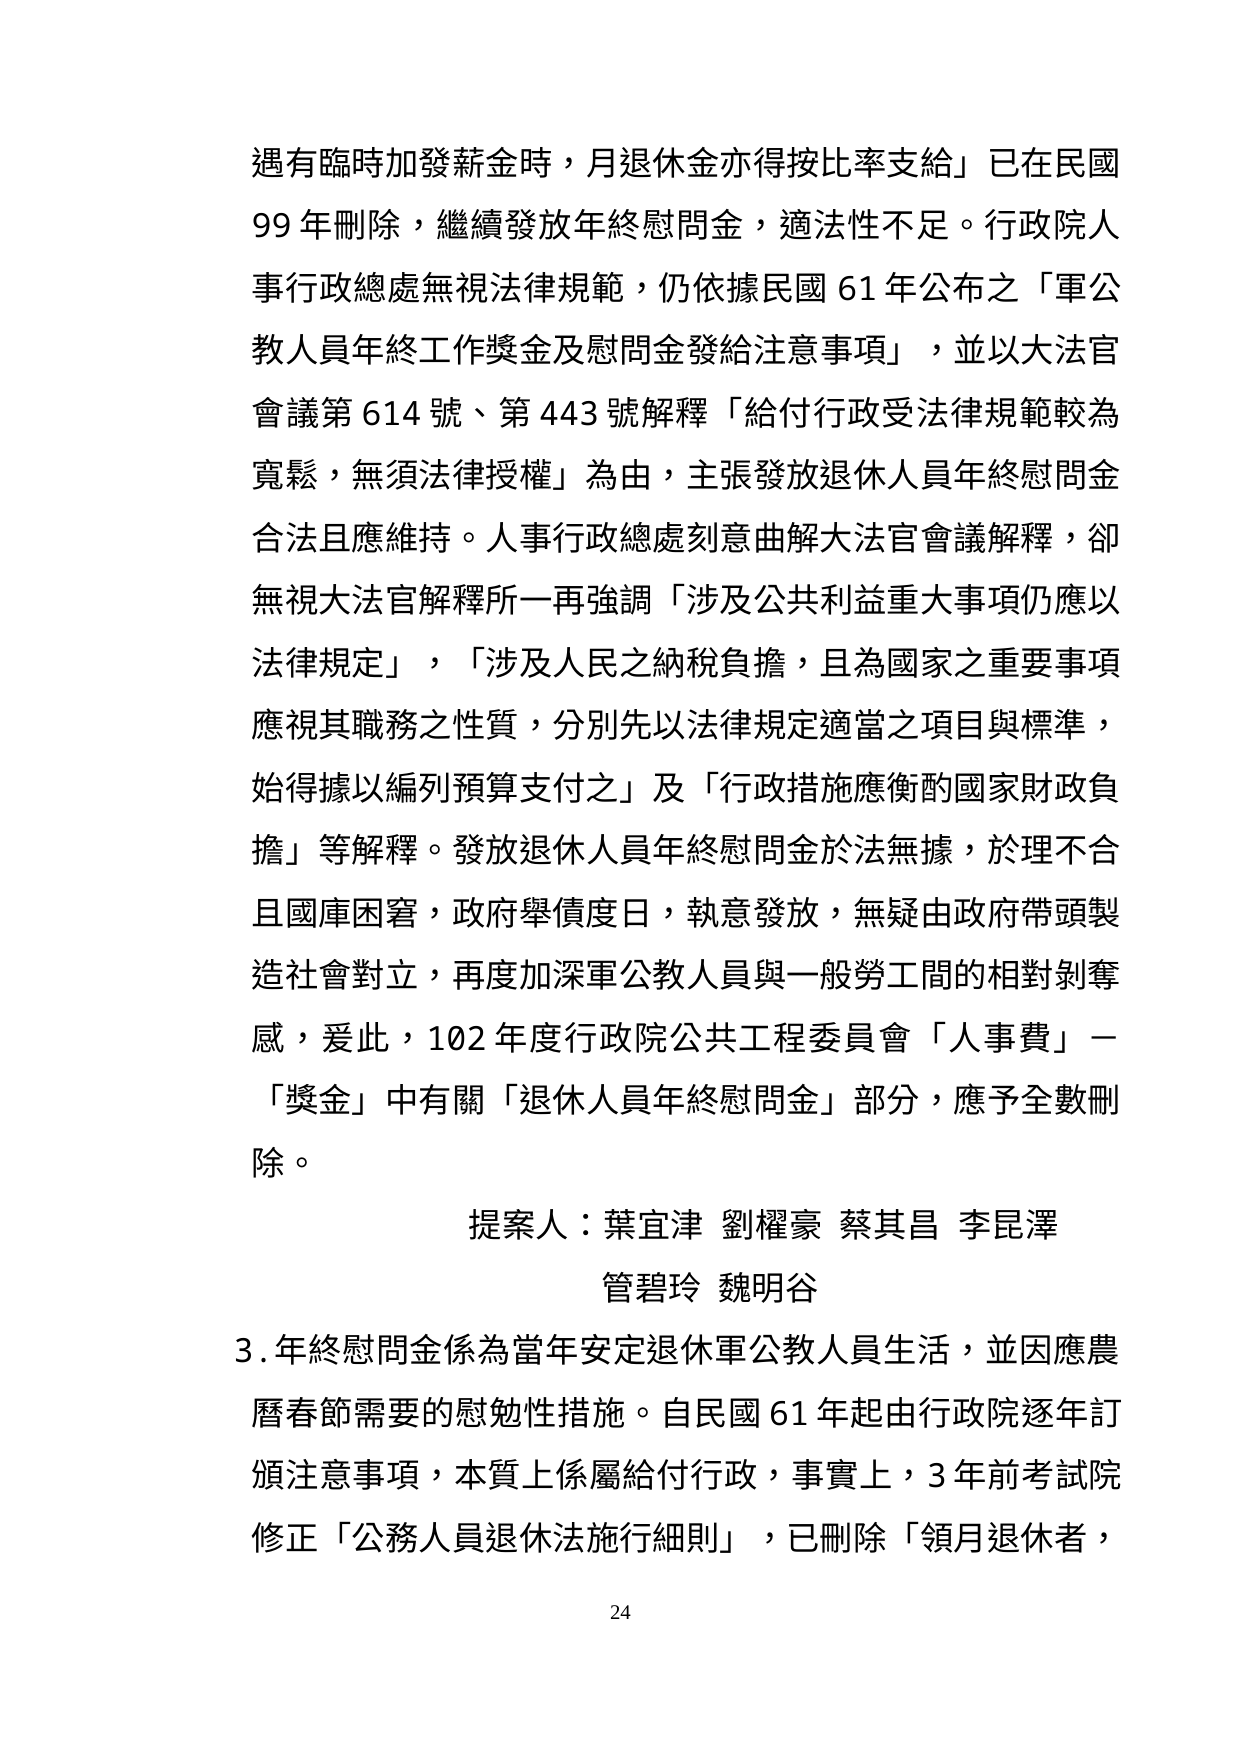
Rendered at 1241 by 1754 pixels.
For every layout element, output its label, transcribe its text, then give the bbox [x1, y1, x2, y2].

text 3.年終慰問金係為當年安定退休軍公教人員生活，並因應農曆春節需要的慰勉性措施。自民國61年起由行政院逐年訂頒注意事項，本質上係屬給付行政，事實上，3年前考試院修正「公務人員退休法施行細則」，已刪除「領月退休者，遇有臨 時加發薪金時，月退休金亦得按比率支給」的條文。如今行政院公共工程委員會積非成是，無視律法，仍強行編列經費，毫無公平正義可言。爰此，建議將支領月退休金人員年終慰問金所需經費全數刪除，以衡平國家財政情況。 [151, 1307, 1122, 1557]
text 2.有鑑於退休人員已領取優渥之月退休金外，卻仍比照在職軍公教領取年終慰問金，每年需支應經費超過200億元。民國54年公務人員退休法施行細則所定「領月退休金者，遇有臨時加發薪金時，月退休金亦得按比率支給」已在民國99年刪除，繼續發放年終慰問金，適法性不足。行政院人事行政總處無視法律規範，仍依據民國61年公布之「軍公教人員年終工作獎金及慰問金發給注意事項」，並以大法官會議第614號、第443號解釋「給付行政受法律規範較為寬鬆，無須法律授權」為由，主張發放退休人員年終慰問金合法且應維持。人事行政總處刻意曲解大法官會議解釋，卻無視大法官解釋所一再強調「涉及公共利益重大事項仍應以法律規定」，「涉及人民之納稅負擔，且為國家之重要事項，應視其職務之性質，分別先以法律規定適當之項目與標準，始得據以編列預算支付之」及「行政措施應衡酌國家財政負擔」等解釋。發放退休人員年終慰問金於法無據，於理不合，且國庫困窘，政府舉債度日，執意發放，無疑由政府帶頭製造社會對立，再度加深軍公教人員與一般勞工間的相對剝奪感，爰此，102年度行政院公共工程委員會「人事費」－「獎金」中有關「退休人員年終慰問金」部分，應予全數刪除。 [168, 119, 1122, 1182]
text 提案人：葉宜津 劉櫂豪 蔡其昌 李昆澤 管碧玲 魏明谷 [468, 1182, 1059, 1307]
